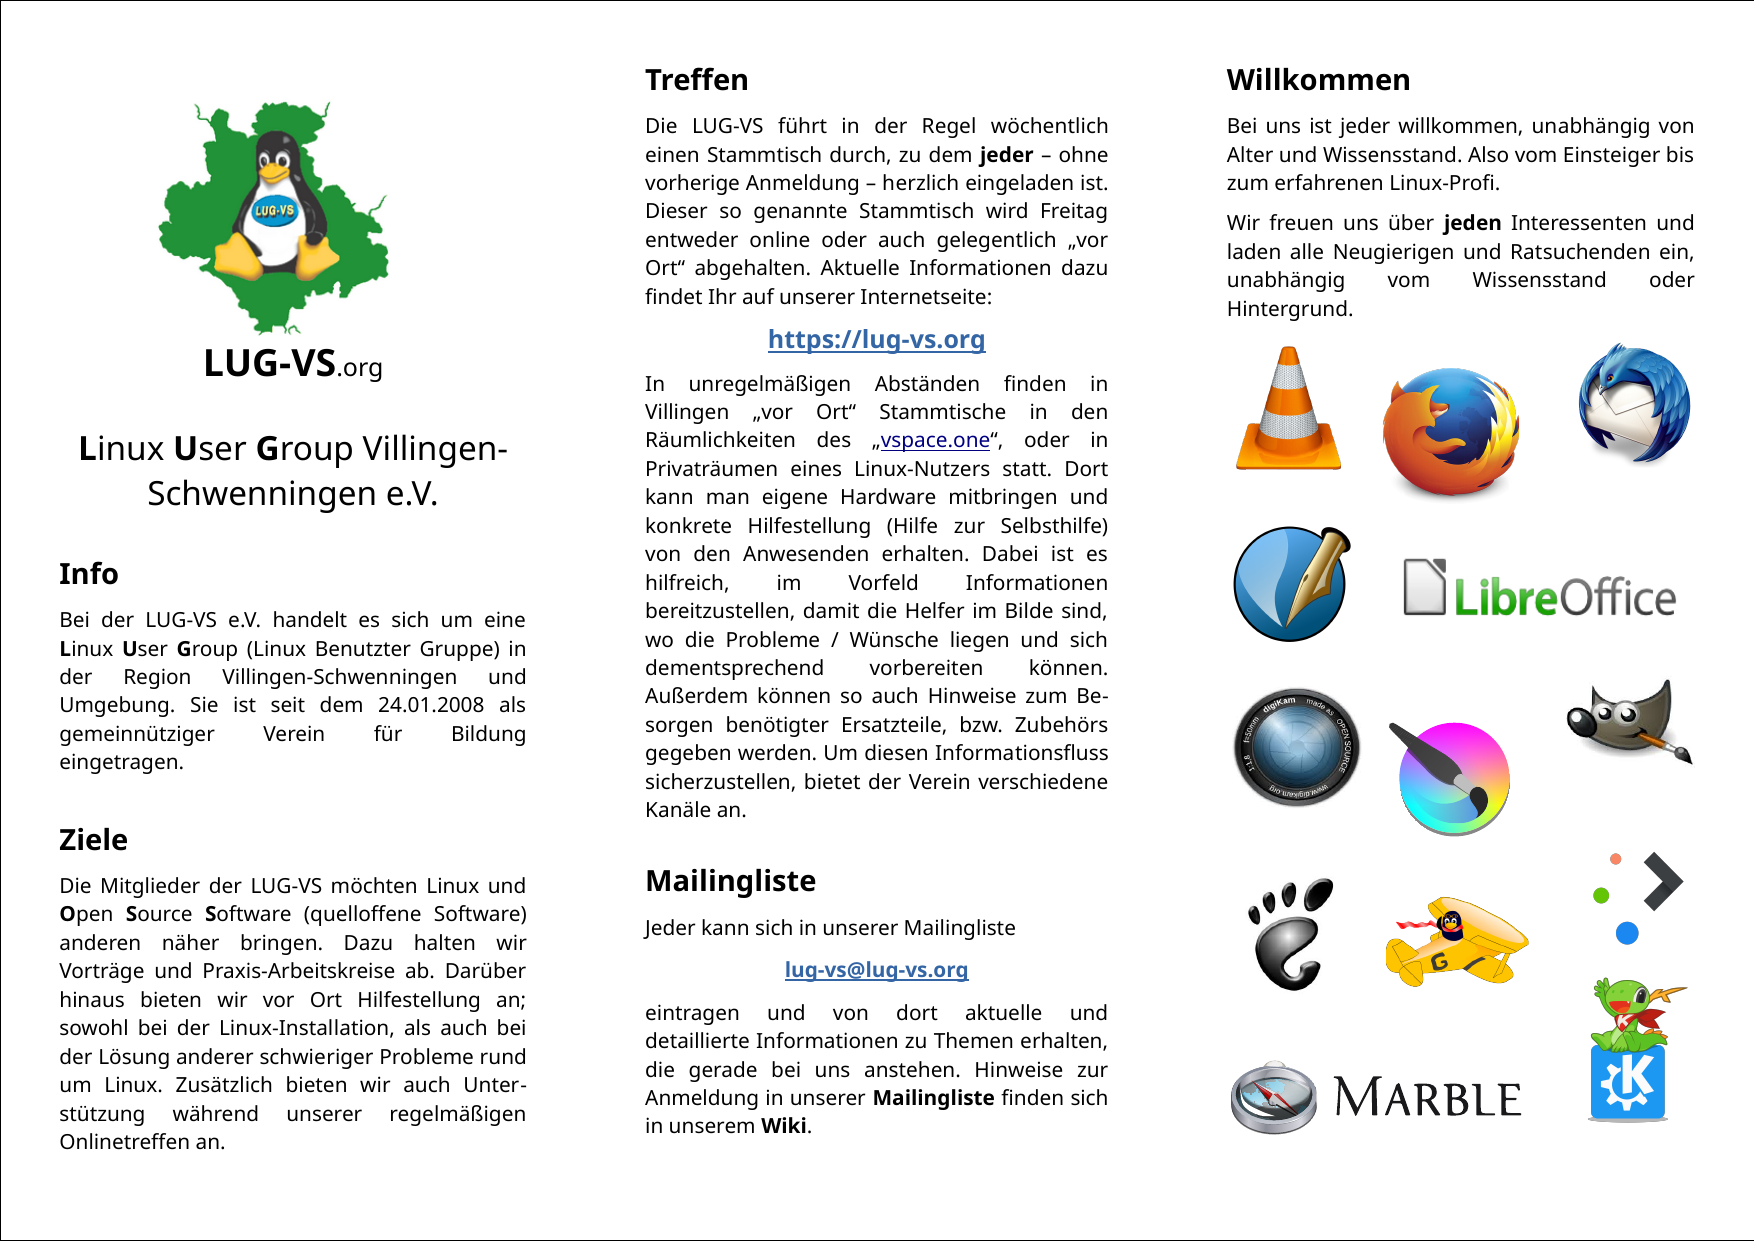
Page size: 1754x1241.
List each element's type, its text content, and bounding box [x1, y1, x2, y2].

subtitle LUG-VS.org [59, 84, 527, 387]
subtitle Linux User Group Villingen-Schwenningen e.V. [59, 425, 527, 516]
subtitle Info [59, 553, 527, 593]
text eintragen und von dort aktuelle und detaillierte Infor­mationen zu Themen erhalten, die gera­de bei uns anstehen. Hinweise zur Anmeldung in unserer Mailingliste finden sich in unserem Wiki. [645, 998, 1108, 1140]
picture [1232, 686, 1363, 809]
text Die Mitglieder der LUG-VS möchten Linux und Open Source Software (quelloffene Software) anderen näher brin­gen. Dazu halten wir Vorträge und Praxis-Arbeitskreise ab. Darüber hinaus bieten wir vor Ort Hilfestellung an; sowohl bei der Linux-Instal­lation, als auch bei der Lösung anderer schwie­riger Pro­bleme rund um Linux. Zusätzlich bieten wir auch Unter­stützung während unserer regelmäßigen Onlinetreffen an. [59, 871, 527, 1156]
text Bei der LUG-VS e.V. handelt es sich um eine Linux User Group (Linux Benutzter Gruppe) in der Region Villingen-Schwen­ningen und Umgebung. Sie ist seit dem 24.01.2008 als gemeinnütziger Verein für Bildung eingetragen. [59, 605, 527, 776]
picture [1575, 338, 1695, 472]
text lug-vs@lug-vs.org [645, 955, 1108, 984]
picture [1563, 843, 1694, 1138]
picture [1386, 874, 1529, 1018]
picture [1228, 871, 1347, 999]
text Ziele [59, 788, 527, 859]
text Die LUG-VS führt in der Regel wöchen­tlich einen Stammtisch durch, zu dem jeder – ohne vorherige Anmeldung – herzlich eingela­den ist. Dieser so genannte Stammtisch wird Freitag entweder online oder auch gelegentlich „vor Ort“ ab­gehalten. Aktuel­le In­for­mationen dazu findet Ihr auf unserer Internetseite: [645, 111, 1108, 310]
text Jeder kann sich in unserer Mailingliste [645, 913, 1108, 941]
picture [1383, 536, 1697, 638]
picture [1382, 368, 1520, 504]
text Bei uns ist jeder willkommen, un­abhängig von Alter und Wissensstand. Also vom Einsteiger bis zum erfahrenen Linux-Profi. [1227, 111, 1695, 197]
subtitle Willkommen [1227, 59, 1695, 99]
subtitle Mailingliste [645, 861, 1108, 900]
subtitle Treffen [645, 59, 1108, 99]
picture [152, 95, 396, 337]
text In unregelmäßigen Abständen finden in Villingen „vor Ort“ Stammtische in den Räumlichkeiten des „vspace.one“, oder in Privat­räumen eines Linux-Nutzers statt. Dort kann man eigene Hardware mitbringen und kon­krete Hilfestellung (Hilfe zur Selbsthilfe) von den Anwesenden erhalten. Dabei ist es hilfreich, im Vorfeld Informationen bereitzustellen, damit die Helfer im Bilde sind, wo die Probleme / Wünsche liegen und sich dementsprechend vorbereiten können. Außerdem können so auch Hinweise zum Be­sorgen benötigter Ersatzteile, bzw. Zubehörs gegeben werden. Um diesen Informa­tionsfluss sicherzustellen, bietet der Verein verschiedene Kanäle an. [645, 369, 1108, 824]
picture [1565, 659, 1696, 778]
picture [1227, 344, 1350, 471]
text Wir freuen uns über jeden Interessen­ten und laden alle Neugierigen und Rat­suchenden ein, un­ab­hängig vom Wis­sens­stand oder Hintergrund. [1227, 208, 1695, 322]
picture [1228, 519, 1357, 649]
text https://lug-vs.org [645, 322, 1108, 356]
